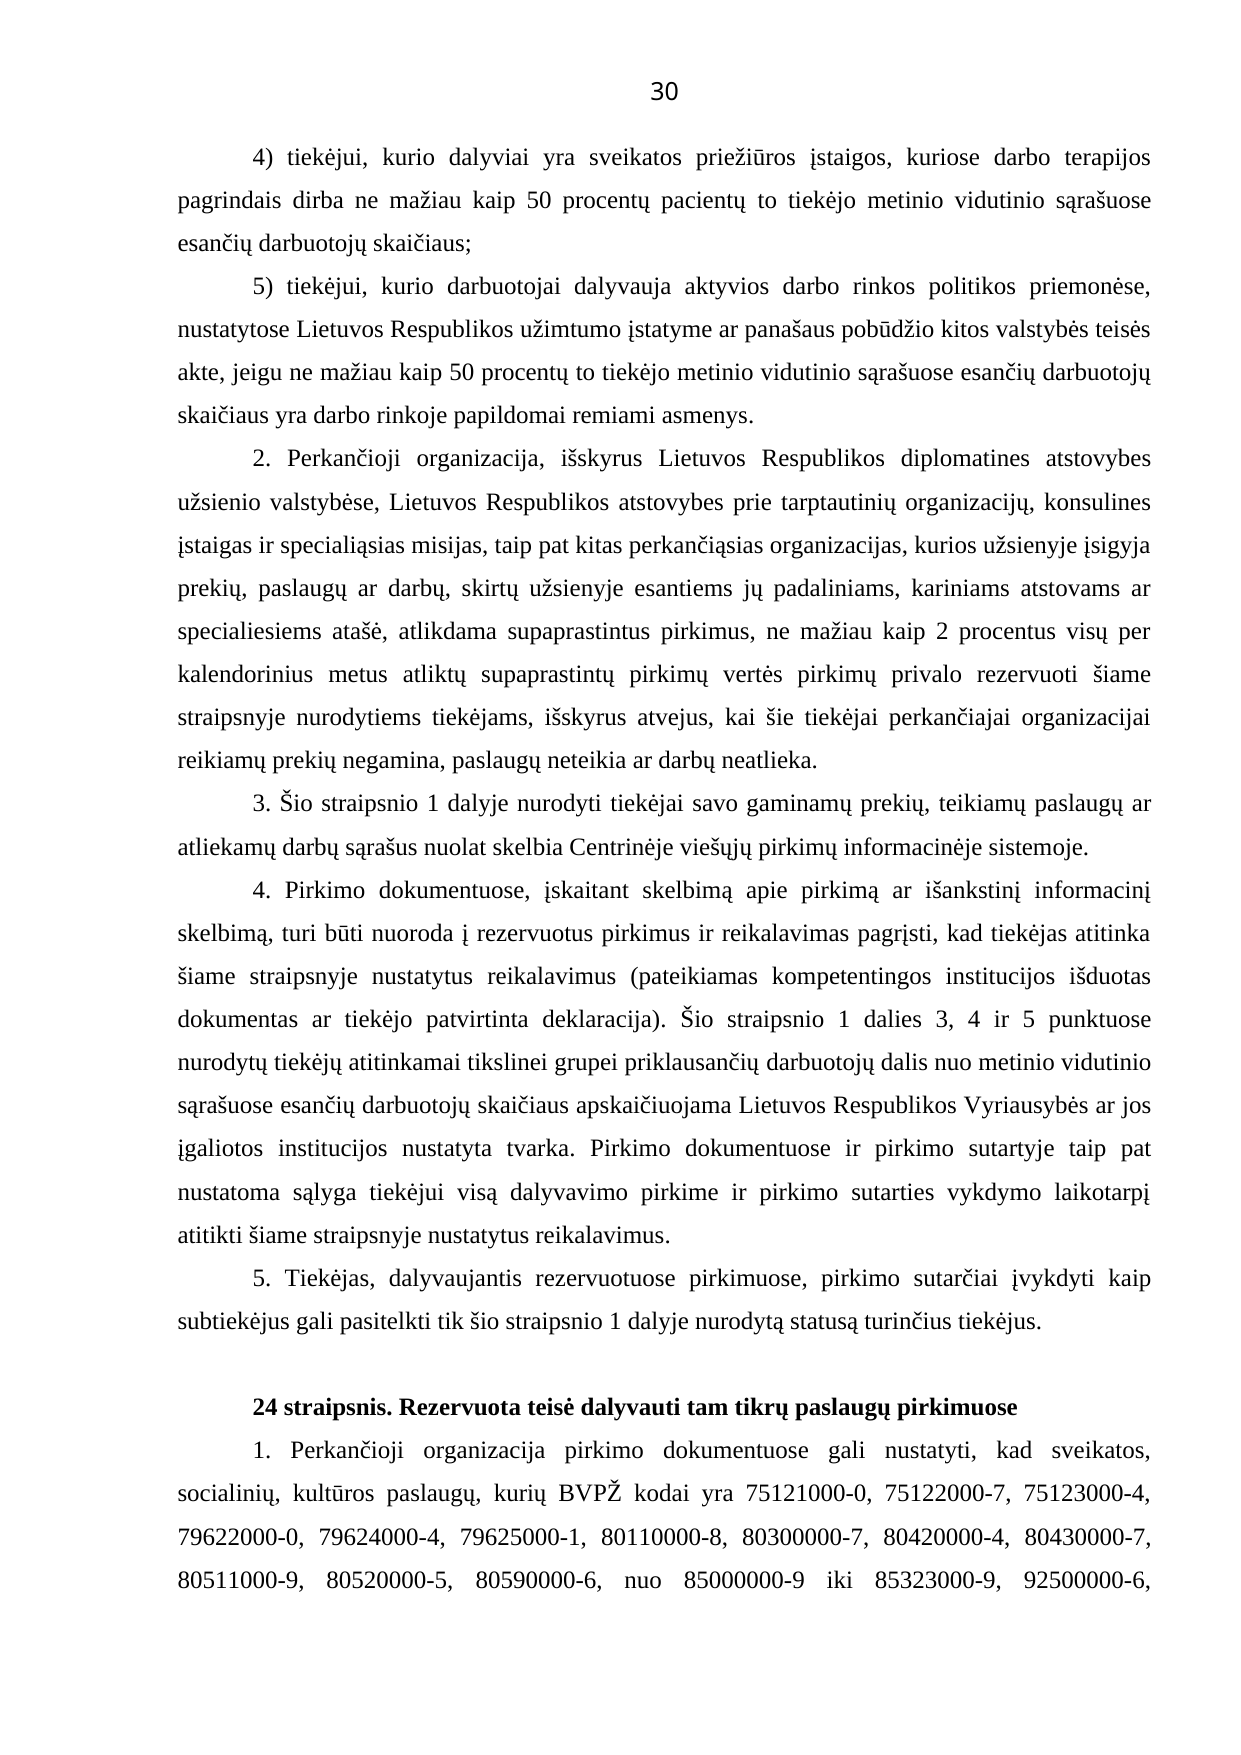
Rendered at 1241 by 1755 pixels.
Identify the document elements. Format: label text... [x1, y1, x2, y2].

text 1. Perkančioji organizacija pirkimo dokumentuose gali nustatyti, kad sveikatos, socialinių, kultūros paslaugų, kurių BVPŽ kodai yra 75121000-0, 75122000-7, 75123000-4, 79622000-0, 79624000-4, 79625000-1, 80110000-8, 80300000-7, 80420000-4, 80430000-7, 80511000-9, 80520000-5, 80590000-6, nuo 85000000-9 iki 85323000-9, 92500000-6, [177, 1435, 1152, 1593]
text 2. Perkančioji organizacija, išskyrus Lietuvos Respublikos diplomatines atstovybes užsienio valstybėse, Lietuvos Respublikos atstovybes prie tarptautinių organizacijų, konsulines įstaigas ir specialiąsias misijas, taip pat kitas perkančiąsias organizacijas, kurios užsienyje įsigyja prekių, paslaugų ar darbų, skirtų užsienyje esantiems jų padaliniams, kariniams atstovams ar specialiesiems atašė, atlikdama supaprastintus pirkimus, ne mažiau kaip 2 procentus visų per kalendorinius metus atliktų supaprastintų pirkimų vertės pirkimų privalo rezervuoti šiame straipsnyje nurodytiems tiekėjams, išskyrus atvejus, kai šie tiekėjai perkančiajai organizacijai reikiamų prekių negamina, paslaugų neteikia ar darbų neatlieka. [177, 443, 1152, 774]
text 24 straipsnis. Rezervuota teisė dalyvauti tam tikrų paslaugų pirkimuose [177, 1392, 1152, 1421]
text 5. Tiekėjas, dalyvaujantis rezervuotuose pirkimuose, pirkimo sutarčiai įvykdyti kaip subtiekėjus gali pasitelkti tik šio straipsnio 1 dalyje nurodytą statusą turinčius tiekėjus. [177, 1263, 1152, 1335]
text 3. Šio straipsnio 1 dalyje nurodyti tiekėjai savo gaminamų prekių, teikiamų paslaugų ar atliekamų darbų sąrašus nuolat skelbia Centrinėje viešųjų pirkimų informacinėje sistemoje. [177, 788, 1152, 860]
text 4. Pirkimo dokumentuose, įskaitant skelbimą apie pirkimą ar išankstinį informacinį skelbimą, turi būti nuoroda į rezervuotus pirkimus ir reikalavimas pagrįsti, kad tiekėjas atitinka šiame straipsnyje nustatytus reikalavimus (pateikiamas kompetentingos institucijos išduotas dokumentas ar tiekėjo patvirtinta deklaracija). Šio straipsnio 1 dalies 3, 4 ir 5 punktuose nurodytų tiekėjų atitinkamai tikslinei grupei priklausančių darbuotojų dalis nuo metinio vidutinio sąrašuose esančių darbuotojų skaičiaus apskaičiuojama Lietuvos Respublikos Vyriausybės ar jos įgaliotos institucijos nustatyta tvarka. Pirkimo dokumentuose ir pirkimo sutartyje taip pat nustatoma sąlyga tiekėjui visą dalyvavimo pirkime ir pirkimo sutarties vykdymo laikotarpį atitikti šiame straipsnyje nustatytus reikalavimus. [177, 875, 1152, 1248]
text 5) tiekėjui, kurio darbuotojai dalyvauja aktyvios darbo rinkos politikos priemonėse, nustatytose Lietuvos Respublikos užimtumo įstatyme ar panašaus pobūdžio kitos valstybės teisės akte, jeigu ne mažiau kaip 50 procentų to tiekėjo metinio vidutinio sąrašuose esančių darbuotojų skaičiaus yra darbo rinkoje papildomai remiami asmenys. [177, 271, 1152, 429]
text 4) tiekėjui, kurio dalyviai yra sveikatos priežiūros įstaigos, kuriose darbo terapijos pagrindais dirba ne mažiau kaip 50 procentų pacientų to tiekėjo metinio vidutinio sąrašuose esančių darbuotojų skaičiaus; [177, 142, 1152, 257]
